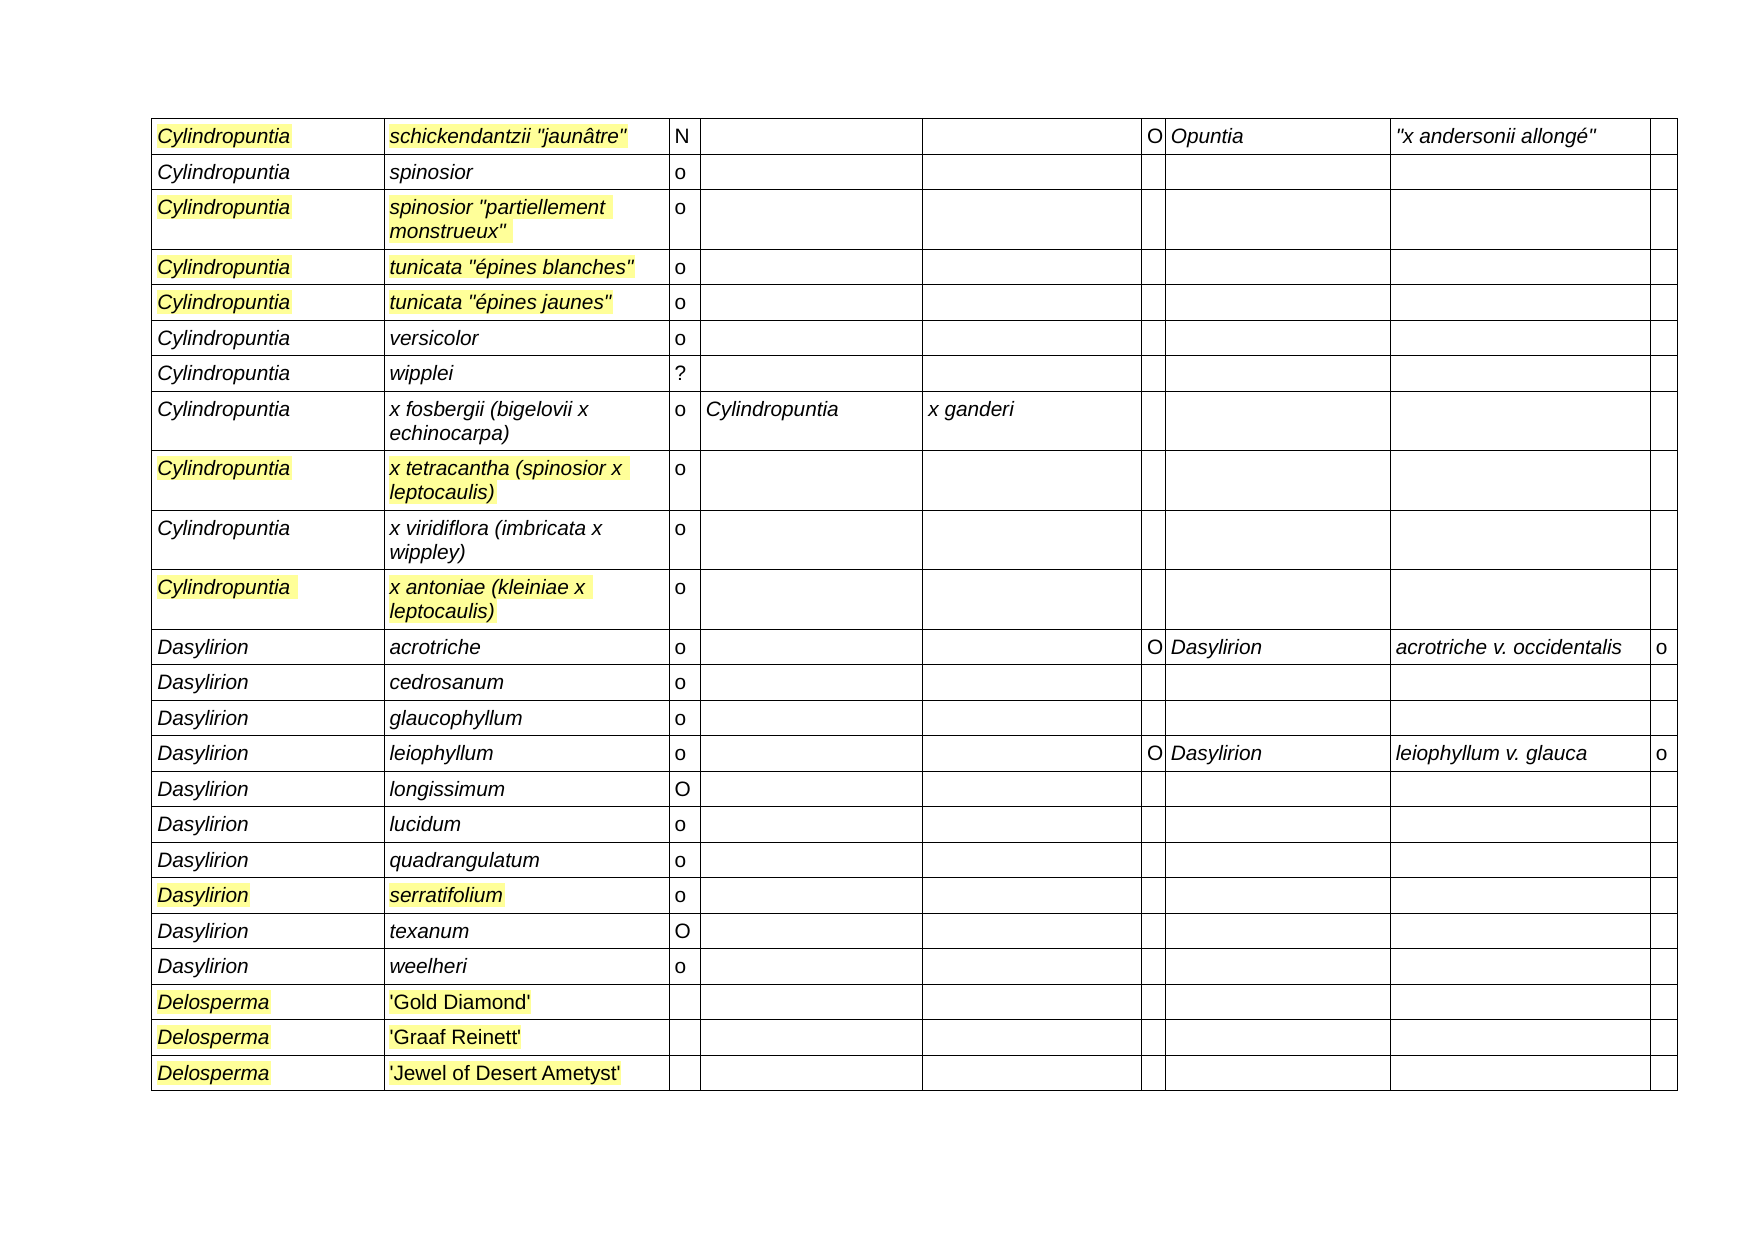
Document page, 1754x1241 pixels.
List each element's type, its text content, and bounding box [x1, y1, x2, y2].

table_cell [1391, 843, 1650, 877]
table_cell [1142, 392, 1165, 450]
table_cell [701, 985, 922, 1019]
table_cell [1166, 285, 1390, 320]
table_cell [701, 190, 922, 249]
table_cell o [670, 570, 700, 629]
table_cell [1166, 155, 1390, 189]
table_cell ? [670, 356, 700, 391]
table_cell [1651, 878, 1677, 913]
table_cell [1142, 356, 1165, 391]
table_cell [1391, 511, 1650, 569]
table_cell [1651, 949, 1677, 984]
table_cell [1651, 807, 1677, 842]
table_cell [1651, 119, 1677, 154]
table_cell [1651, 701, 1677, 735]
table_cell 'Jewel of Desert Ametyst' [385, 1056, 669, 1090]
table_cell [923, 701, 1141, 735]
table_cell [1166, 356, 1390, 391]
table_cell [1166, 985, 1390, 1019]
table_cell Cylindropuntia [152, 119, 384, 154]
table_cell [1142, 285, 1165, 320]
table_cell [923, 630, 1141, 664]
table_cell Dasylirion [152, 949, 384, 984]
table_cell [923, 736, 1141, 771]
table_cell [1651, 985, 1677, 1019]
table_cell [1166, 511, 1390, 569]
table_cell x antoniae (kleiniae x leptocaulis) [385, 570, 669, 629]
table_cell o [670, 843, 700, 877]
table_cell leiophyllum [385, 736, 669, 771]
table_cell longissimum [385, 772, 669, 806]
table_cell [1142, 665, 1165, 700]
table_cell [701, 356, 922, 391]
table_cell [1142, 772, 1165, 806]
table_cell [923, 570, 1141, 629]
table_cell [1651, 665, 1677, 700]
table_cell [923, 321, 1141, 355]
table_cell [923, 250, 1141, 284]
table_cell [1651, 356, 1677, 391]
table_cell [1166, 878, 1390, 913]
table_cell N [670, 119, 700, 154]
table_cell Cylindropuntia [152, 321, 384, 355]
table_cell [701, 119, 922, 154]
table_cell glaucophyllum [385, 701, 669, 735]
table_cell [1391, 321, 1650, 355]
table_cell [1651, 155, 1677, 189]
table_cell [1166, 1020, 1390, 1055]
table_cell o [670, 701, 700, 735]
table_cell o [670, 807, 700, 842]
table_cell texanum [385, 914, 669, 948]
table_cell Dasylirion [152, 807, 384, 842]
table_cell [701, 451, 922, 510]
table_cell Dasylirion [152, 878, 384, 913]
table_cell O [670, 914, 700, 948]
table_cell [1166, 701, 1390, 735]
table_cell [1166, 1056, 1390, 1090]
table_cell [923, 985, 1141, 1019]
table_cell [1651, 914, 1677, 948]
table_cell Dasylirion [1166, 630, 1390, 664]
table_cell "x andersonii allongé" [1391, 119, 1650, 154]
table_cell [923, 914, 1141, 948]
table_cell [1391, 701, 1650, 735]
table_cell [1651, 570, 1677, 629]
table_cell [1651, 1020, 1677, 1055]
table_cell x ganderi [923, 392, 1141, 450]
table_cell [701, 878, 922, 913]
table_cell Dasylirion [152, 843, 384, 877]
table_cell [1142, 511, 1165, 569]
table_cell [923, 772, 1141, 806]
table_cell Cylindropuntia [152, 511, 384, 569]
table_cell [923, 451, 1141, 510]
table_cell Cylindropuntia [152, 190, 384, 249]
table_cell [1142, 914, 1165, 948]
table_cell [1391, 878, 1650, 913]
table_cell o [670, 190, 700, 249]
table_cell [1651, 392, 1677, 450]
table_cell [923, 285, 1141, 320]
table_cell o [670, 511, 700, 569]
table_cell o [670, 878, 700, 913]
table_cell Dasylirion [152, 665, 384, 700]
table_cell [1142, 250, 1165, 284]
table_cell [1142, 949, 1165, 984]
table_cell o [1651, 736, 1677, 771]
table_cell [1142, 155, 1165, 189]
table_cell [1166, 949, 1390, 984]
table_cell [923, 155, 1141, 189]
table_cell Delosperma [152, 1056, 384, 1090]
table_cell [923, 949, 1141, 984]
table_cell Cylindropuntia [152, 451, 384, 510]
table_cell [701, 321, 922, 355]
table_cell [923, 665, 1141, 700]
table_cell Cylindropuntia [152, 392, 384, 450]
table_cell 'Graaf Reinett' [385, 1020, 669, 1055]
table_cell [701, 630, 922, 664]
table_cell [1142, 190, 1165, 249]
table_cell o [670, 665, 700, 700]
table_cell [1651, 321, 1677, 355]
table_cell [1651, 250, 1677, 284]
table_cell [701, 914, 922, 948]
table_cell [1391, 356, 1650, 391]
table_cell [923, 119, 1141, 154]
table_cell [1142, 878, 1165, 913]
table_cell [1142, 1056, 1165, 1090]
table_cell weelheri [385, 949, 669, 984]
table_cell cedrosanum [385, 665, 669, 700]
table_cell [1142, 1020, 1165, 1055]
table_cell [1166, 321, 1390, 355]
table_cell [1142, 807, 1165, 842]
table_cell schickendantzii "jaunâtre" [385, 119, 669, 154]
table_cell 'Gold Diamond' [385, 985, 669, 1019]
table_cell acrotriche v. occidentalis [1391, 630, 1650, 664]
table_cell [670, 985, 700, 1019]
table_cell [1391, 285, 1650, 320]
table_cell Delosperma [152, 985, 384, 1019]
table_cell Cylindropuntia [152, 250, 384, 284]
table_cell [923, 843, 1141, 877]
table_cell [1391, 1020, 1650, 1055]
table_cell Cylindropuntia [152, 356, 384, 391]
table_cell versicolor [385, 321, 669, 355]
table_cell [1391, 1056, 1650, 1090]
table_cell O [670, 772, 700, 806]
table_cell [701, 807, 922, 842]
table_cell Dasylirion [152, 772, 384, 806]
table_cell [1391, 665, 1650, 700]
table_cell o [670, 285, 700, 320]
table_cell [701, 665, 922, 700]
table_cell [1142, 843, 1165, 877]
table_cell O [1142, 119, 1165, 154]
table_cell [1391, 155, 1650, 189]
table_cell [923, 1020, 1141, 1055]
table_cell [1142, 451, 1165, 510]
table_cell [701, 511, 922, 569]
table_cell Cylindropuntia [152, 285, 384, 320]
table_cell [1391, 190, 1650, 249]
table_cell [1651, 1056, 1677, 1090]
table_cell [923, 878, 1141, 913]
table_cell tunicata "épines blanches" [385, 250, 669, 284]
table_cell lucidum [385, 807, 669, 842]
table_cell [923, 807, 1141, 842]
table_cell [1651, 451, 1677, 510]
table_cell [701, 736, 922, 771]
table_cell [1391, 772, 1650, 806]
table_cell [701, 949, 922, 984]
table_cell tunicata "épines jaunes" [385, 285, 669, 320]
table_cell Dasylirion [152, 736, 384, 771]
table_cell [1166, 392, 1390, 450]
table_cell [1166, 772, 1390, 806]
table_cell [1142, 570, 1165, 629]
table_cell o [670, 321, 700, 355]
table_cell [1142, 321, 1165, 355]
table_cell Dasylirion [1166, 736, 1390, 771]
table_cell [701, 250, 922, 284]
table_cell [1391, 570, 1650, 629]
table_cell [701, 701, 922, 735]
table_cell O [1142, 736, 1165, 771]
table_cell o [670, 392, 700, 450]
table_cell Dasylirion [152, 701, 384, 735]
table_cell [1166, 570, 1390, 629]
table_cell [1142, 701, 1165, 735]
table_cell [670, 1056, 700, 1090]
table_cell [1166, 451, 1390, 510]
table_cell wipplei [385, 356, 669, 391]
table_cell Dasylirion [152, 630, 384, 664]
table_cell O [1142, 630, 1165, 664]
table_cell o [1651, 630, 1677, 664]
table_cell [1651, 511, 1677, 569]
table_cell o [670, 630, 700, 664]
table_cell Cylindropuntia [152, 570, 384, 629]
table_cell quadrangulatum [385, 843, 669, 877]
table_cell o [670, 451, 700, 510]
table_cell [1166, 843, 1390, 877]
table_cell [1166, 914, 1390, 948]
table_cell [701, 285, 922, 320]
table_cell [701, 843, 922, 877]
table_cell Cylindropuntia [152, 155, 384, 189]
table_cell o [670, 155, 700, 189]
table_cell x fosbergii (bigelovii x echinocarpa) [385, 392, 669, 450]
table_cell [1651, 285, 1677, 320]
table_cell [1166, 665, 1390, 700]
table_cell Delosperma [152, 1020, 384, 1055]
table_cell o [670, 949, 700, 984]
table_cell [1391, 807, 1650, 842]
table_cell [1391, 250, 1650, 284]
table_cell Cylindropuntia [701, 392, 922, 450]
table_cell x viridiflora (imbricata x wippley) [385, 511, 669, 569]
table_cell [1166, 250, 1390, 284]
table_cell spinosior "partiellement monstrueux" [385, 190, 669, 249]
table_cell serratifolium [385, 878, 669, 913]
table_cell x tetracantha (spinosior x leptocaulis) [385, 451, 669, 510]
table_cell acrotriche [385, 630, 669, 664]
table_cell o [670, 250, 700, 284]
table_cell leiophyllum v. glauca [1391, 736, 1650, 771]
table_cell [1651, 190, 1677, 249]
table_cell [1391, 451, 1650, 510]
table_cell [923, 356, 1141, 391]
table_cell [1391, 392, 1650, 450]
table_cell [1142, 985, 1165, 1019]
table_cell [923, 190, 1141, 249]
table_cell [701, 570, 922, 629]
table_cell spinosior [385, 155, 669, 189]
table_cell [923, 1056, 1141, 1090]
table_cell [1166, 190, 1390, 249]
table_cell [1651, 843, 1677, 877]
table_cell [701, 155, 922, 189]
table_cell [923, 511, 1141, 569]
table_cell [701, 1020, 922, 1055]
table_cell [1651, 772, 1677, 806]
table_cell [701, 1056, 922, 1090]
table_cell [1391, 985, 1650, 1019]
table_cell [670, 1020, 700, 1055]
table_cell Dasylirion [152, 914, 384, 948]
table_cell [1166, 807, 1390, 842]
table_cell [1391, 914, 1650, 948]
table_cell [1391, 949, 1650, 984]
table_cell Opuntia [1166, 119, 1390, 154]
table_cell o [670, 736, 700, 771]
table_cell [701, 772, 922, 806]
